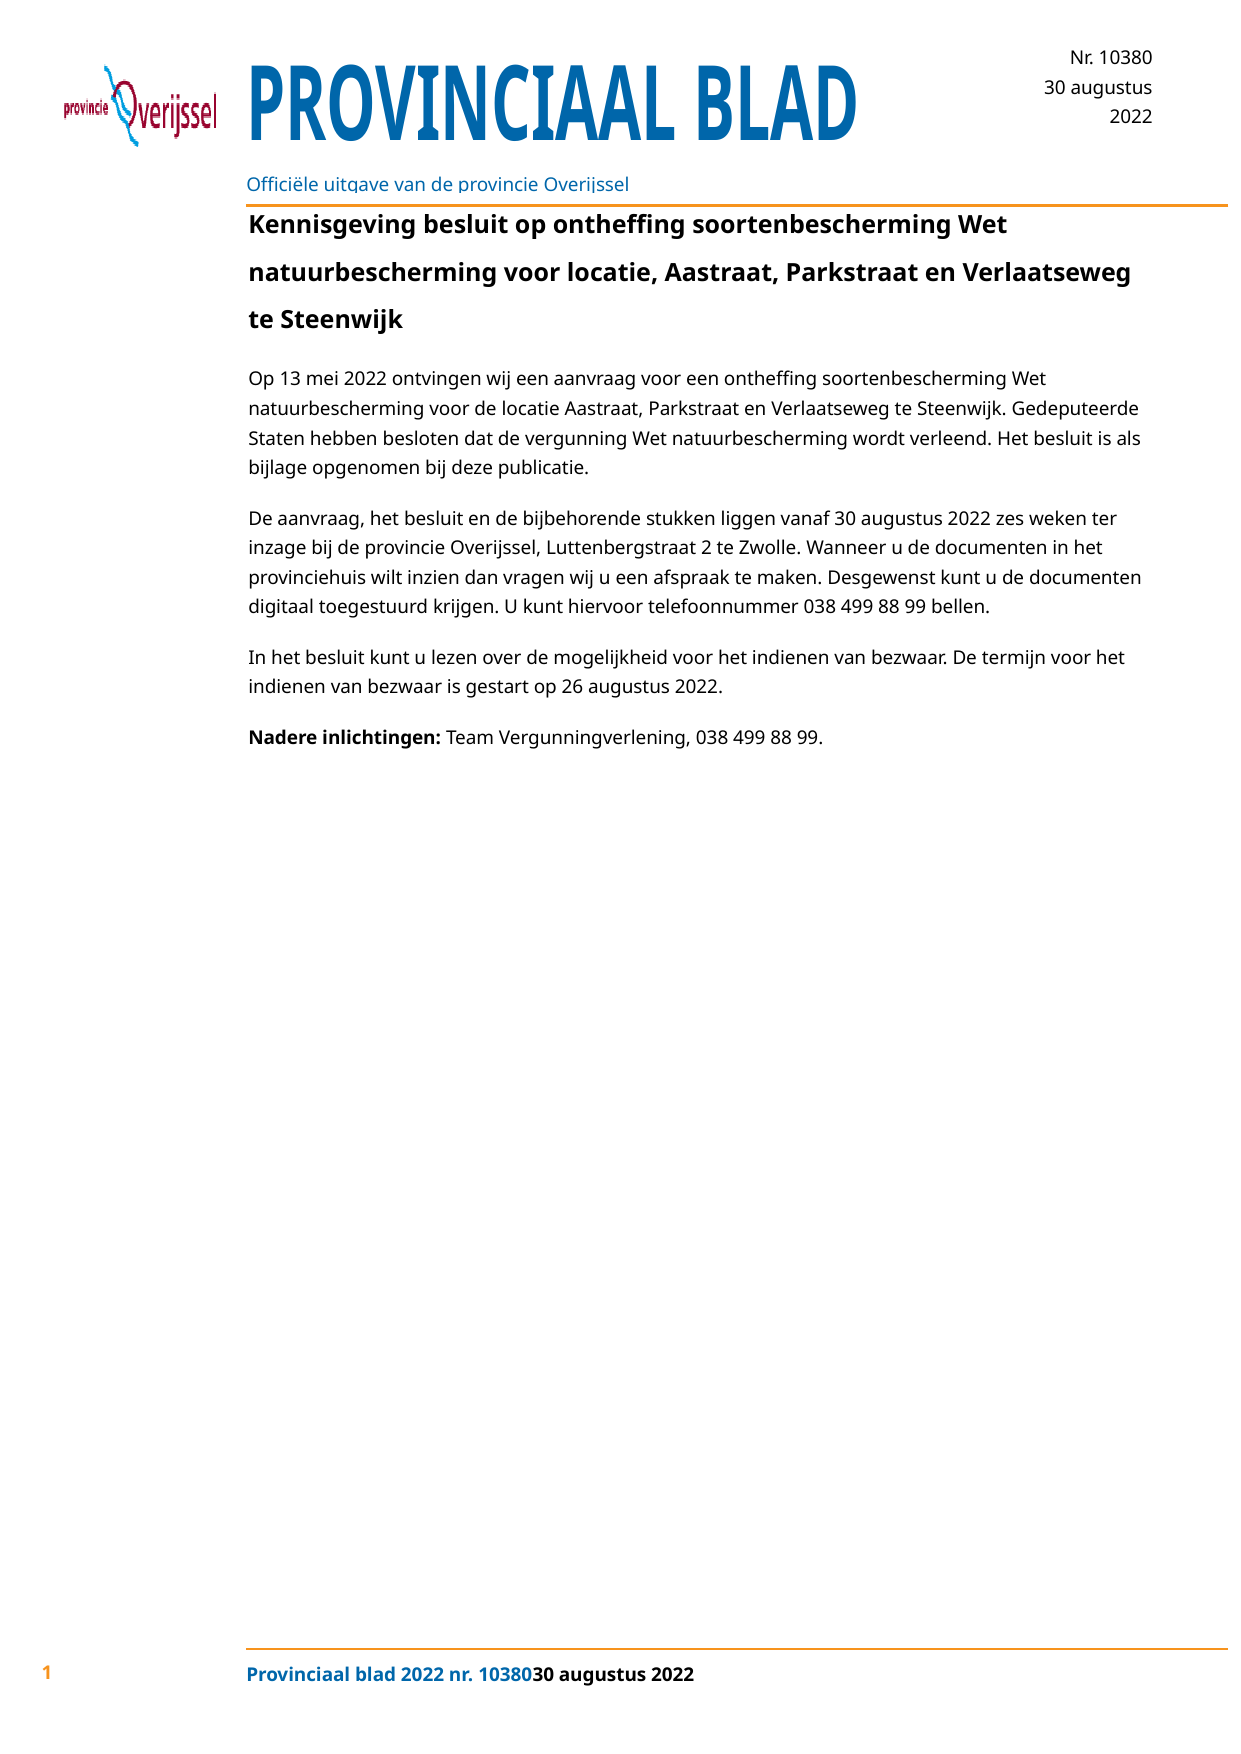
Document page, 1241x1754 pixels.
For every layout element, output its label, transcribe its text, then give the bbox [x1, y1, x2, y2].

text Op 13 mei 2022 ontvingen wij een aanvraag voor een ontheffing soortenbescherming Wet natuurbescherming voor de locatie Aastraat, Parkstraat en Verlaatseweg te Steenwijk. Gedeputeerde Staten hebben besloten dat de vergunning Wet natuurbescherming wordt verleend. Het besluit is als bijlage opgenomen bij deze publicatie. [248, 366, 1152, 480]
text In het besluit kunt u lezen over de mogelijkheid voor het indienen van bezwaar. De termijn voor het indienen van bezwaar is gestart op 26 augustus 2022. [248, 644, 1152, 699]
text Kennisgeving besluit op ontheffing soortenbescherming Wet natuurbescherming voor locatie, Aastraat, Parkstraat en Verlaatseweg te Steenwijk [248, 207, 1152, 336]
text De aanvraag, het besluit en de bijbehorende stukken liggen vanaf 30 augustus 2022 zes weken ter inzage bij de provincie Overijssel, Luttenbergstraat 2 te Zwolle. Wanneer u de documenten in het provinciehuis wilt inzien dan vragen wij u een afspraak te maken. Desgewenst kunt u de documenten digitaal toegestuurd krijgen. U kunt hiervoor telefoonnummer 038 499 88 99 bellen. [248, 505, 1152, 619]
picture [41, 47, 231, 172]
text Nadere inlichtingen: Team Vergunningverlening, 038 499 88 99. [248, 724, 1152, 749]
